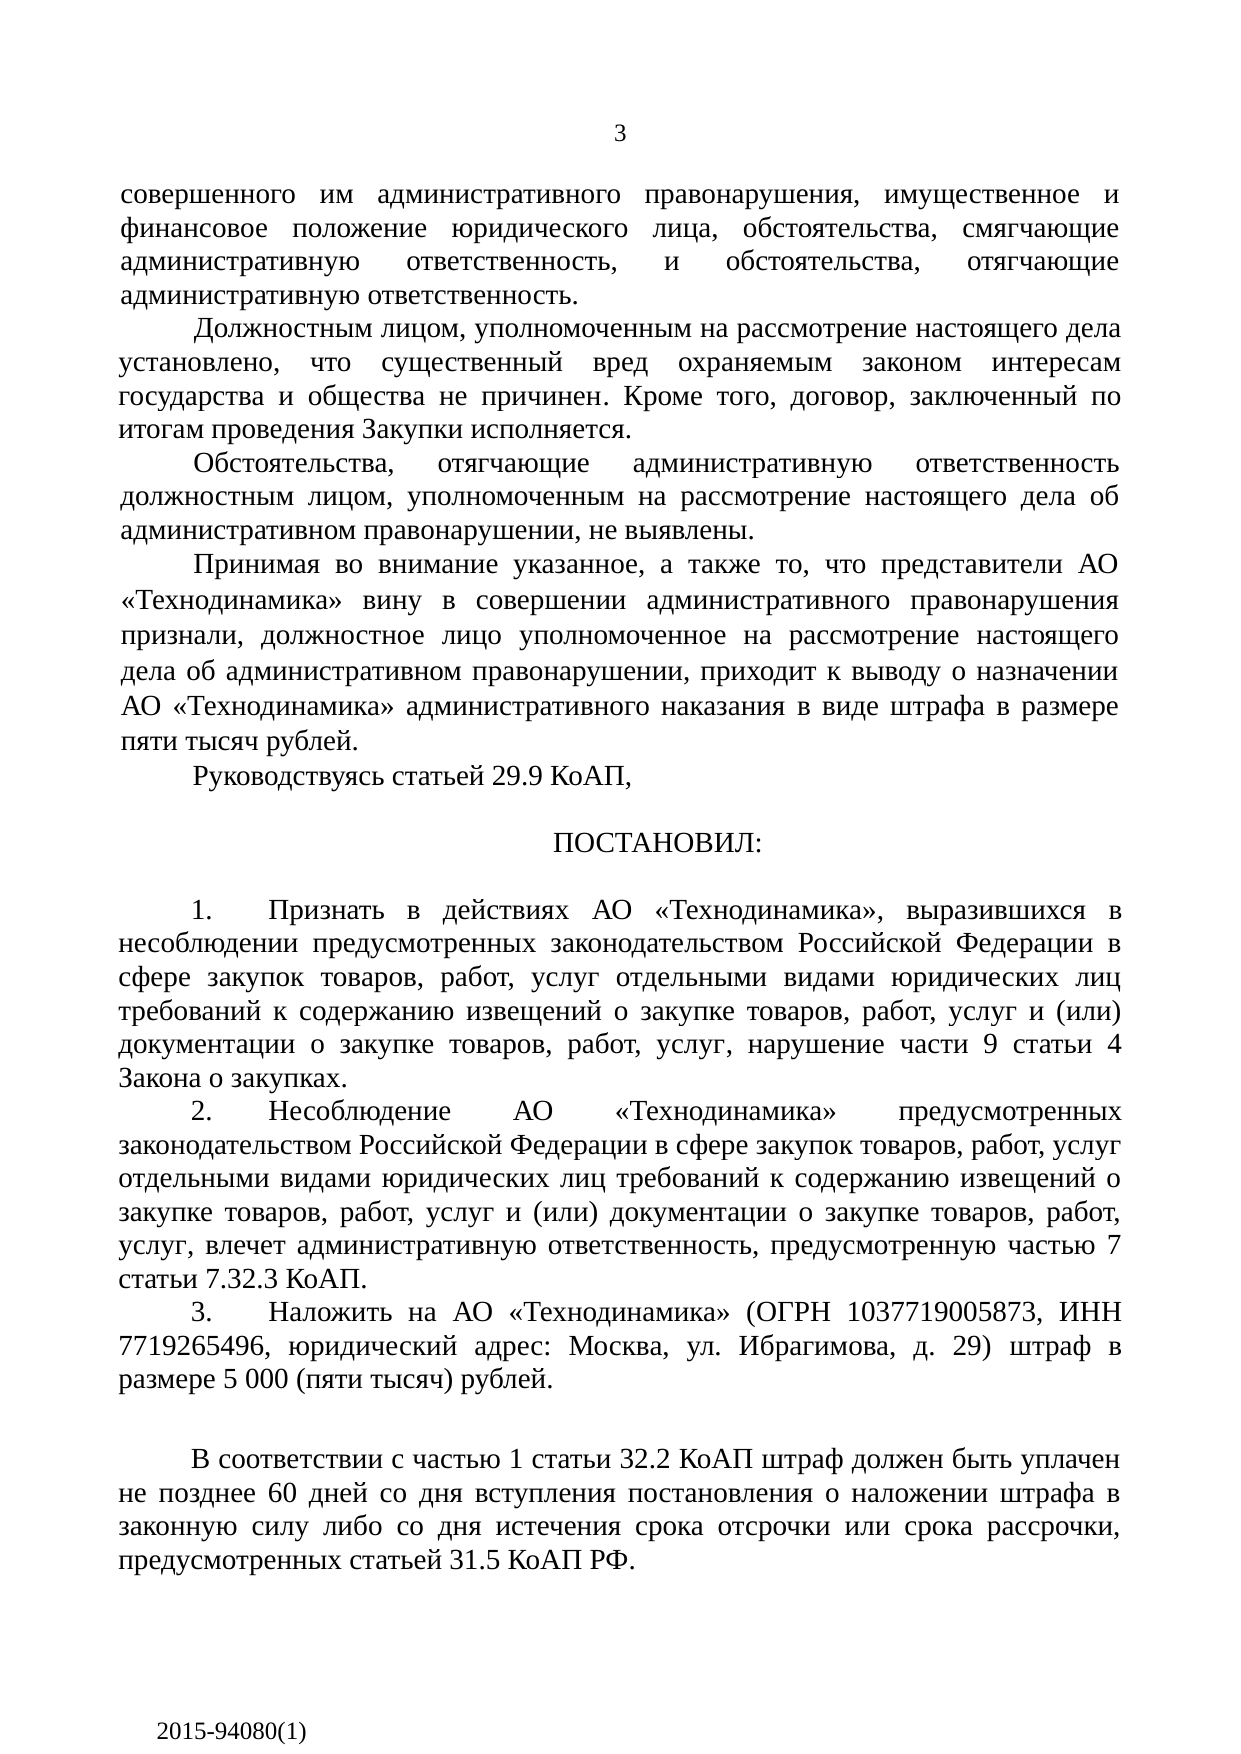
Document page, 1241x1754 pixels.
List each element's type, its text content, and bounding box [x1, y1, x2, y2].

list Наложить на АО «Технодинамика» (ОГРН 1037719005873, ИНН 7719265496, юридический адрес: Москва, ул. Ибрагимова, д. 29) штраф в размере 5 000 (пяти тысяч) рублей. [118, 1294, 1122, 1395]
text В соответствии с частью 1 статьи 32.2 КоАП штраф должен быть уплачен не позднее 60 дней со дня вступления постановления о наложении штрафа в законную силу либо со дня истечения срока отсрочки или срока рассрочки, предусмотренных статьей 31.5 КоАП РФ. [118, 1441, 1122, 1575]
text Принимая во внимание указанное, а также то, что представители АО «Технодинамика» вину в совершении административного правонарушения признали, должностное лицо уполномоченное на рассмотрение настоящего дела об административном правонарушении, приходит к выводу о назначении АО «Технодинамика» административного наказания в виде штрафа в размере пяти тысяч рублей. [121, 545, 1120, 758]
text ПОСТАНОВИЛ: [118, 825, 1122, 858]
list Признать в действиях АО «Технодинамика», выразившихся в несоблюдении предусмотренных законодательством Российской Федерации в сфере закупок товаров, работ, услуг отдельными видами юридических лиц требований к содержанию извещений о закупке товаров, работ, услуг и (или) документации о закупке товаров, работ, услуг, нарушение части 9 статьи 4 Закона о закупках. [118, 892, 1122, 1093]
text Должностным лицом, уполномоченным на рассмотрение настоящего дела установлено, что существенный вред охраняемым законом интересам государства и общества не причинен. Кроме того, договор, заключенный по итогам проведения Закупки исполняется. [118, 311, 1122, 445]
text совершенного им административного правонарушения, имущественное и финансовое положение юридического лица, обстоятельства, смягчающие административную ответственность, и обстоятельства, отягчающие административную ответственность. [120, 176, 1120, 311]
text Руководствуясь статьей 29.9 КоАП, [118, 758, 1122, 791]
text Обстоятельства, отягчающие административную ответственность должностным лицом, уполномоченным на рассмотрение настоящего дела об административном правонарушении, не выявлены. [120, 445, 1120, 545]
list Несоблюдение АО «Технодинамика» предусмотренных законодательством Российской Федерации в сфере закупок товаров, работ, услуг отдельными видами юридических лиц требований к содержанию извещений о закупке товаров, работ, услуг и (или) документации о закупке товаров, работ, услуг, влечет административную ответственность, предусмотренную частью 7 статьи 7.32.3 КоАП. [118, 1093, 1122, 1294]
